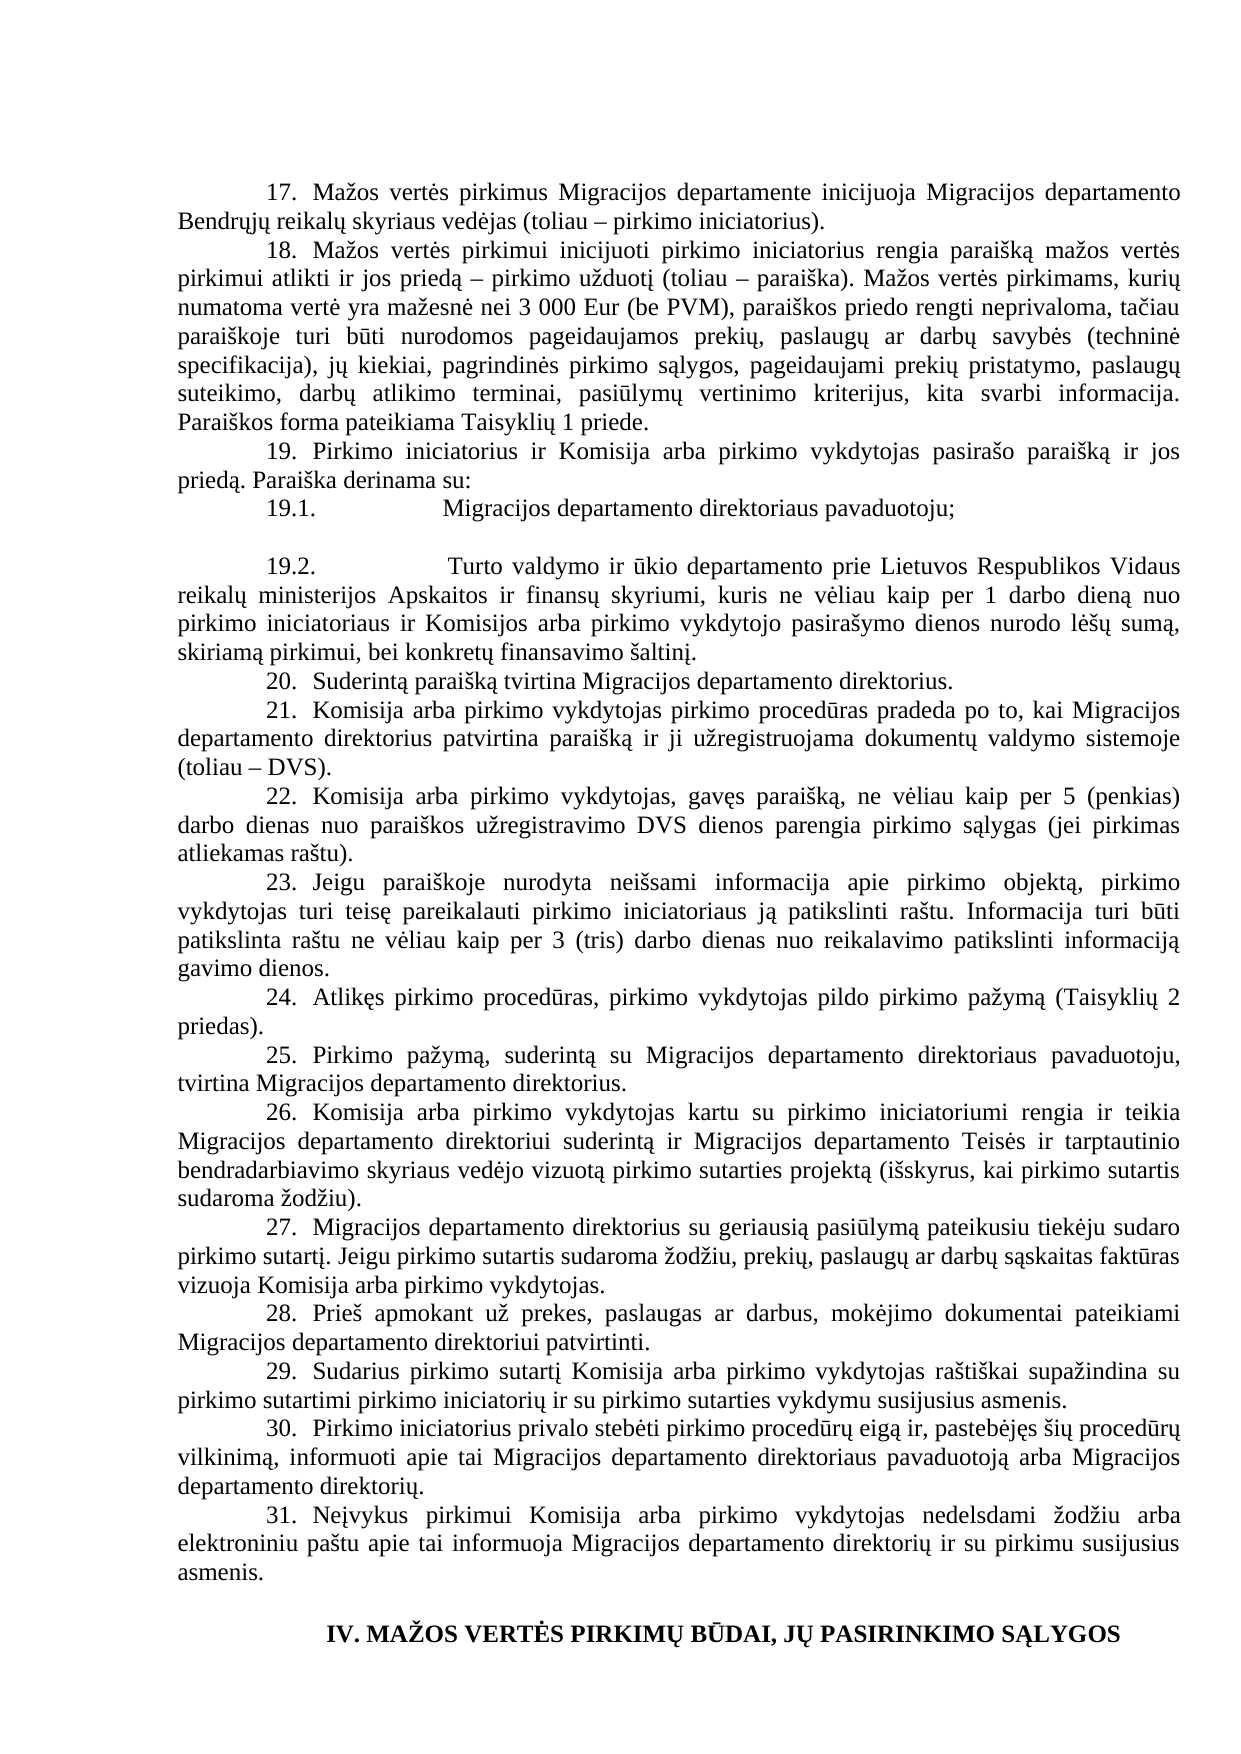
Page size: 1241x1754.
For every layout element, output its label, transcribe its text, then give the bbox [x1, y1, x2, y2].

text 17. Mažos vertės pirkimus Migracijos departamente inicijuoja Migracijos departamento Bendrųjų reikalų skyriaus vedėjas (toliau – pirkimo iniciatorius). [177, 177, 1181, 235]
text 19.2. Turto valdymo ir ūkio departamento prie Lietuvos Respublikos Vidaus reikalų ministerijos Apskaitos ir finansų skyriumi, kuris ne vėliau kaip per 1 darbo dieną nuo pirkimo iniciatoriaus ir Komisijos arba pirkimo vykdytojo pasirašymo dienos nurodo lėšų sumą, skiriamą pirkimui, bei konkretų finansavimo šaltinį. [177, 551, 1181, 666]
text 21. Komisija arba pirkimo vykdytojas pirkimo procedūras pradeda po to, kai Migracijos departamento direktorius patvirtina paraišką ir ji užregistruojama dokumentų valdymo sistemoje (toliau – DVS). [177, 695, 1181, 781]
text 30. Pirkimo iniciatorius privalo stebėti pirkimo procedūrų eigą ir, pastebėjęs šių procedūrų vilkinimą, informuoti apie tai Migracijos departamento direktoriaus pavaduotoją arba Migracijos departamento direktorių. [177, 1413, 1181, 1500]
text 24. Atlikęs pirkimo procedūras, pirkimo vykdytojas pildo pirkimo pažymą (Taisyklių 2 priedas). [177, 982, 1181, 1040]
text 31. Neįvykus pirkimui Komisija arba pirkimo vykdytojas nedelsdami žodžiu arba elektroniniu paštu apie tai informuoja Migracijos departamento direktorių ir su pirkimu susijusius asmenis. [177, 1500, 1181, 1586]
text 19. Pirkimo iniciatorius ir Komisija arba pirkimo vykdytojas pasirašo paraišką ir jos priedą. Paraiška derinama su: [177, 436, 1181, 493]
text 18. Mažos vertės pirkimui inicijuoti pirkimo iniciatorius rengia paraišką mažos vertės pirkimui atlikti ir jos priedą – pirkimo užduotį (toliau – paraiška). Mažos vertės pirkimams, kurių numatoma vertė yra mažesnė nei 3 000 Eur (be PVM), paraiškos priedo rengti neprivaloma, tačiau paraiškoje turi būti nurodomos pageidaujamos prekių, paslaugų ar darbų savybės (techninė specifikacija), jų kiekiai, pagrindinės pirkimo sąlygos, pageidaujami prekių pristatymo, paslaugų suteikimo, darbų atlikimo terminai, pasiūlymų vertinimo kriterijus, kita svarbi informacija. Paraiškos forma pateikiama Taisyklių 1 priede. [177, 235, 1181, 436]
text 25. Pirkimo pažymą, suderintą su Migracijos departamento direktoriaus pavaduotoju, tvirtina Migracijos departamento direktorius. [177, 1040, 1181, 1097]
text 19.1. Migracijos departamento direktoriaus pavaduotoju; [266, 493, 1181, 522]
text 29. Sudarius pirkimo sutartį Komisija arba pirkimo vykdytojas raštiškai supažindina su pirkimo sutartimi pirkimo iniciatorių ir su pirkimo sutarties vykdymu susijusius asmenis. [177, 1356, 1181, 1413]
text 20. Suderintą paraišką tvirtina Migracijos departamento direktorius. [177, 666, 1181, 695]
text 22. Komisija arba pirkimo vykdytojas, gavęs paraišką, ne vėliau kaip per 5 (penkias) darbo dienas nuo paraiškos užregistravimo DVS dienos parengia pirkimo sąlygas (jei pirkimas atliekamas raštu). [177, 781, 1181, 867]
text IV. MAŽOS VERTĖS PIRKIMŲ BŪDAI, JŲ PASIRINKIMO SĄLYGOS [177, 1619, 1181, 1648]
text 28. Prieš apmokant už prekes, paslaugas ar darbus, mokėjimo dokumentai pateikiami Migracijos departamento direktoriui patvirtinti. [177, 1298, 1181, 1356]
text 27. Migracijos departamento direktorius su geriausią pasiūlymą pateikusiu tiekėju sudaro pirkimo sutartį. Jeigu pirkimo sutartis sudaroma žodžiu, prekių, paslaugų ar darbų sąskaitas faktūras vizuoja Komisija arba pirkimo vykdytojas. [177, 1212, 1181, 1298]
text 23. Jeigu paraiškoje nurodyta neišsami informacija apie pirkimo objektą, pirkimo vykdytojas turi teisę pareikalauti pirkimo iniciatoriaus ją patikslinti raštu. Informacija turi būti patikslinta raštu ne vėliau kaip per 3 (tris) darbo dienas nuo reikalavimo patikslinti informaciją gavimo dienos. [177, 867, 1181, 982]
text 26. Komisija arba pirkimo vykdytojas kartu su pirkimo iniciatoriumi rengia ir teikia Migracijos departamento direktoriui suderintą ir Migracijos departamento Teisės ir tarptautinio bendradarbiavimo skyriaus vedėjo vizuotą pirkimo sutarties projektą (išskyrus, kai pirkimo sutartis sudaroma žodžiu). [177, 1097, 1181, 1212]
